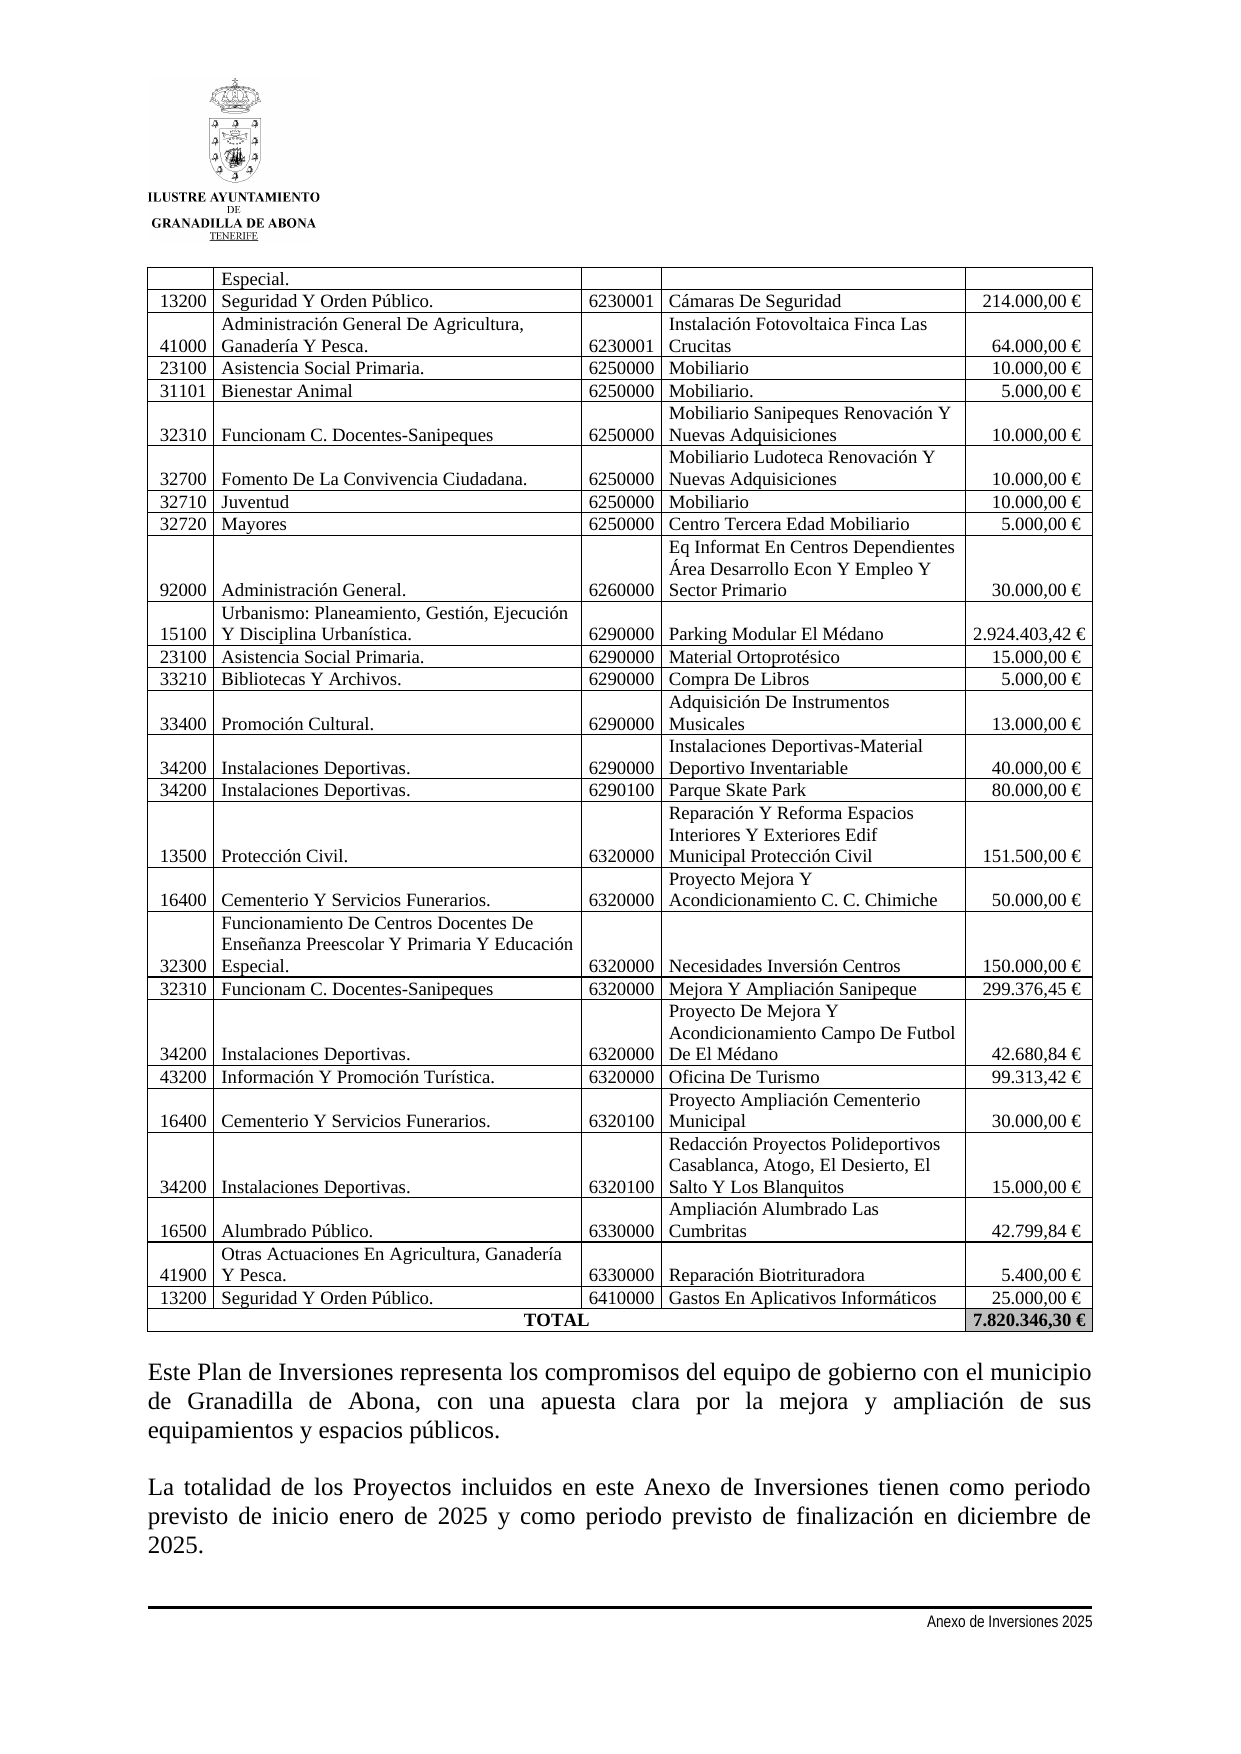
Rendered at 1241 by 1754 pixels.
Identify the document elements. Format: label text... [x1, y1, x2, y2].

table_cell 33210 [148, 668, 213, 690]
table_cell 214.000,00 € [966, 290, 1092, 312]
table_cell Redacción Proyectos Polideportivos Casablanca, Atogo, El Desierto, El Salto Y Los Blanquitos [662, 1133, 965, 1197]
table_cell Juventud [214, 491, 581, 512]
table_cell Funcionamiento De Centros Docentes De Enseñanza Preescolar Y Primaria Y Educación Especial. [214, 912, 581, 976]
table_cell 6260000 [582, 536, 661, 601]
table_cell 6250000 [582, 491, 661, 512]
table_cell 10.000,00 € [966, 357, 1092, 379]
table_cell [582, 268, 661, 289]
table_cell Asistencia Social Primaria. [214, 357, 581, 379]
table_cell 6320000 [582, 802, 661, 867]
table_cell Mejora Y Ampliación Sanipeque [662, 978, 965, 999]
table_cell Cementerio Y Servicios Funerarios. [214, 868, 581, 911]
table_cell 25.000,00 € [966, 1287, 1092, 1308]
table_cell 15.000,00 € [966, 1133, 1092, 1197]
table_cell Especial. [214, 268, 581, 289]
table_cell Instalaciones Deportivas. [214, 1133, 581, 1197]
table_cell 5.400,00 € [966, 1243, 1092, 1286]
table_cell Protección Civil. [214, 802, 581, 867]
table_cell 6320000 [582, 978, 661, 999]
table_cell Oficina De Turismo [662, 1066, 965, 1087]
table_cell 23100 [148, 646, 213, 667]
table_cell 6290000 [582, 602, 661, 645]
table_cell 41900 [148, 1243, 213, 1286]
table_cell Eq Informat En Centros Dependientes Área Desarrollo Econ Y Empleo Y Sector Primario [662, 536, 965, 601]
table_cell Reparación Y Reforma Espacios Interiores Y Exteriores Edif Municipal Protección Civil [662, 802, 965, 867]
table_cell 32700 [148, 446, 213, 489]
table_cell 6230001 [582, 290, 661, 312]
table_cell 32300 [148, 912, 213, 976]
table_cell 99.313,42 € [966, 1066, 1092, 1087]
table_cell 40.000,00 € [966, 735, 1092, 778]
table_cell Mobiliario [662, 357, 965, 379]
table_cell Bibliotecas Y Archivos. [214, 668, 581, 690]
table_cell Promoción Cultural. [214, 691, 581, 734]
table_cell 41000 [148, 313, 213, 356]
table_cell Mobiliario Sanipeques Renovación Y Nuevas Adquisiciones [662, 402, 965, 445]
table_cell Asistencia Social Primaria. [214, 646, 581, 667]
table_cell 92000 [148, 536, 213, 601]
table_cell 5.000,00 € [966, 380, 1092, 401]
table_cell 43200 [148, 1066, 213, 1087]
table_cell Material Ortoprotésico [662, 646, 965, 667]
table_cell Mobiliario. [662, 380, 965, 401]
table_cell Seguridad Y Orden Público. [214, 1287, 581, 1308]
table_cell Urbanismo: Planeamiento, Gestión, Ejecución Y Disciplina Urbanística. [214, 602, 581, 645]
table_cell 13.000,00 € [966, 691, 1092, 734]
table_cell 6250000 [582, 513, 661, 535]
table_cell Administración General. [214, 536, 581, 601]
table_cell 34200 [148, 735, 213, 778]
table_cell 80.000,00 € [966, 779, 1092, 801]
table_cell Necesidades Inversión Centros [662, 912, 965, 976]
table_cell 299.376,45 € [966, 978, 1092, 999]
table_cell 10.000,00 € [966, 402, 1092, 445]
table_cell 30.000,00 € [966, 1089, 1092, 1132]
table_cell 34200 [148, 779, 213, 801]
table_cell 6250000 [582, 380, 661, 401]
table_cell 23100 [148, 357, 213, 379]
table_cell 34200 [148, 1000, 213, 1065]
table_cell [966, 268, 1092, 289]
table_cell Adquisición De Instrumentos Musicales [662, 691, 965, 734]
table_cell 16500 [148, 1198, 213, 1241]
table_cell [148, 268, 213, 289]
table_cell 7.820.346,30 € [966, 1309, 1092, 1331]
table_cell 31101 [148, 380, 213, 401]
text Este Plan de Inversiones representa los compromisos del equipo de gobierno con el municipio de Granadilla de Abona, con una apuesta clara por la mejora y ampliación de sus equipamientos y espacios públicos. [148, 1357, 1092, 1443]
table_cell Proyecto Mejora Y Acondicionamiento C. C. Chimiche [662, 868, 965, 911]
table_cell 6320100 [582, 1133, 661, 1197]
table_cell 6330000 [582, 1243, 661, 1286]
table_cell 32310 [148, 402, 213, 445]
table_cell Alumbrado Público. [214, 1198, 581, 1241]
table_cell 32310 [148, 978, 213, 999]
table_cell 6320000 [582, 1000, 661, 1065]
table_cell Mobiliario [662, 491, 965, 512]
table_cell 34200 [148, 1133, 213, 1197]
table_cell Centro Tercera Edad Mobiliario [662, 513, 965, 535]
table_cell Gastos En Aplicativos Informáticos [662, 1287, 965, 1308]
table_cell 6230001 [582, 313, 661, 356]
table_cell 6320100 [582, 1089, 661, 1132]
table_cell Administración General De Agricultura, Ganadería Y Pesca. [214, 313, 581, 356]
table_cell Fomento De La Convivencia Ciudadana. [214, 446, 581, 489]
table_cell 13200 [148, 290, 213, 312]
table_cell Funcionam C. Docentes-Sanipeques [214, 402, 581, 445]
table_cell Parking Modular El Médano [662, 602, 965, 645]
table_cell [662, 268, 965, 289]
text La totalidad de los Proyectos incluidos en este Anexo de Inversiones tienen como periodo previsto de inicio enero de 2025 y como periodo previsto de finalización en diciembre de 2025. [148, 1472, 1092, 1558]
table_cell Proyecto De Mejora Y Acondicionamiento Campo De Futbol De El Médano [662, 1000, 965, 1065]
table_cell 10.000,00 € [966, 446, 1092, 489]
table_cell 6320000 [582, 868, 661, 911]
table_cell Seguridad Y Orden Público. [214, 290, 581, 312]
table_cell Compra De Libros [662, 668, 965, 690]
table_cell Otras Actuaciones En Agricultura, Ganadería Y Pesca. [214, 1243, 581, 1286]
table_cell Cámaras De Seguridad [662, 290, 965, 312]
table_cell 6290100 [582, 779, 661, 801]
table_cell 6410000 [582, 1287, 661, 1308]
table_cell Instalaciones Deportivas. [214, 735, 581, 778]
table_cell 16400 [148, 868, 213, 911]
table_cell 5.000,00 € [966, 513, 1092, 535]
table_cell Mobiliario Ludoteca Renovación Y Nuevas Adquisiciones [662, 446, 965, 489]
table_cell Información Y Promoción Turística. [214, 1066, 581, 1087]
table_cell 30.000,00 € [966, 536, 1092, 601]
table_cell Cementerio Y Servicios Funerarios. [214, 1089, 581, 1132]
table_cell 32720 [148, 513, 213, 535]
table_cell Instalaciones Deportivas. [214, 779, 581, 801]
table_cell 6320000 [582, 912, 661, 976]
table_cell Funcionam C. Docentes-Sanipeques [214, 978, 581, 999]
table_cell 42.680,84 € [966, 1000, 1092, 1065]
table_cell 151.500,00 € [966, 802, 1092, 867]
table_cell 13500 [148, 802, 213, 867]
table_cell Instalación Fotovoltaica Finca Las Crucitas [662, 313, 965, 356]
table_cell 10.000,00 € [966, 491, 1092, 512]
table_cell 64.000,00 € [966, 313, 1092, 356]
table_cell 6250000 [582, 402, 661, 445]
table_cell 2.924.403,42 € [966, 602, 1092, 645]
table_cell 6250000 [582, 357, 661, 379]
table_cell 33400 [148, 691, 213, 734]
table_cell 32710 [148, 491, 213, 512]
table_cell 6290000 [582, 646, 661, 667]
table_cell 150.000,00 € [966, 912, 1092, 976]
table_cell Instalaciones Deportivas. [214, 1000, 581, 1065]
table_cell 15100 [148, 602, 213, 645]
table_cell Proyecto Ampliación Cementerio Municipal [662, 1089, 965, 1132]
table_cell Reparación Biotrituradora [662, 1243, 965, 1286]
table_cell Mayores [214, 513, 581, 535]
table_cell 16400 [148, 1089, 213, 1132]
table_cell Instalaciones Deportivas-Material Deportivo Inventariable [662, 735, 965, 778]
table_cell 6250000 [582, 446, 661, 489]
table_cell 6290000 [582, 691, 661, 734]
table_cell Bienestar Animal [214, 380, 581, 401]
table_cell 50.000,00 € [966, 868, 1092, 911]
table_cell 6290000 [582, 668, 661, 690]
table_cell 6330000 [582, 1198, 661, 1241]
table_cell 6290000 [582, 735, 661, 778]
table_cell 15.000,00 € [966, 646, 1092, 667]
table_cell Ampliación Alumbrado Las Cumbritas [662, 1198, 965, 1241]
table_cell 13200 [148, 1287, 213, 1308]
table_cell TOTAL [148, 1309, 965, 1331]
table_cell Parque Skate Park [662, 779, 965, 801]
table_cell 5.000,00 € [966, 668, 1092, 690]
table_cell 42.799,84 € [966, 1198, 1092, 1241]
table_cell 6320000 [582, 1066, 661, 1087]
